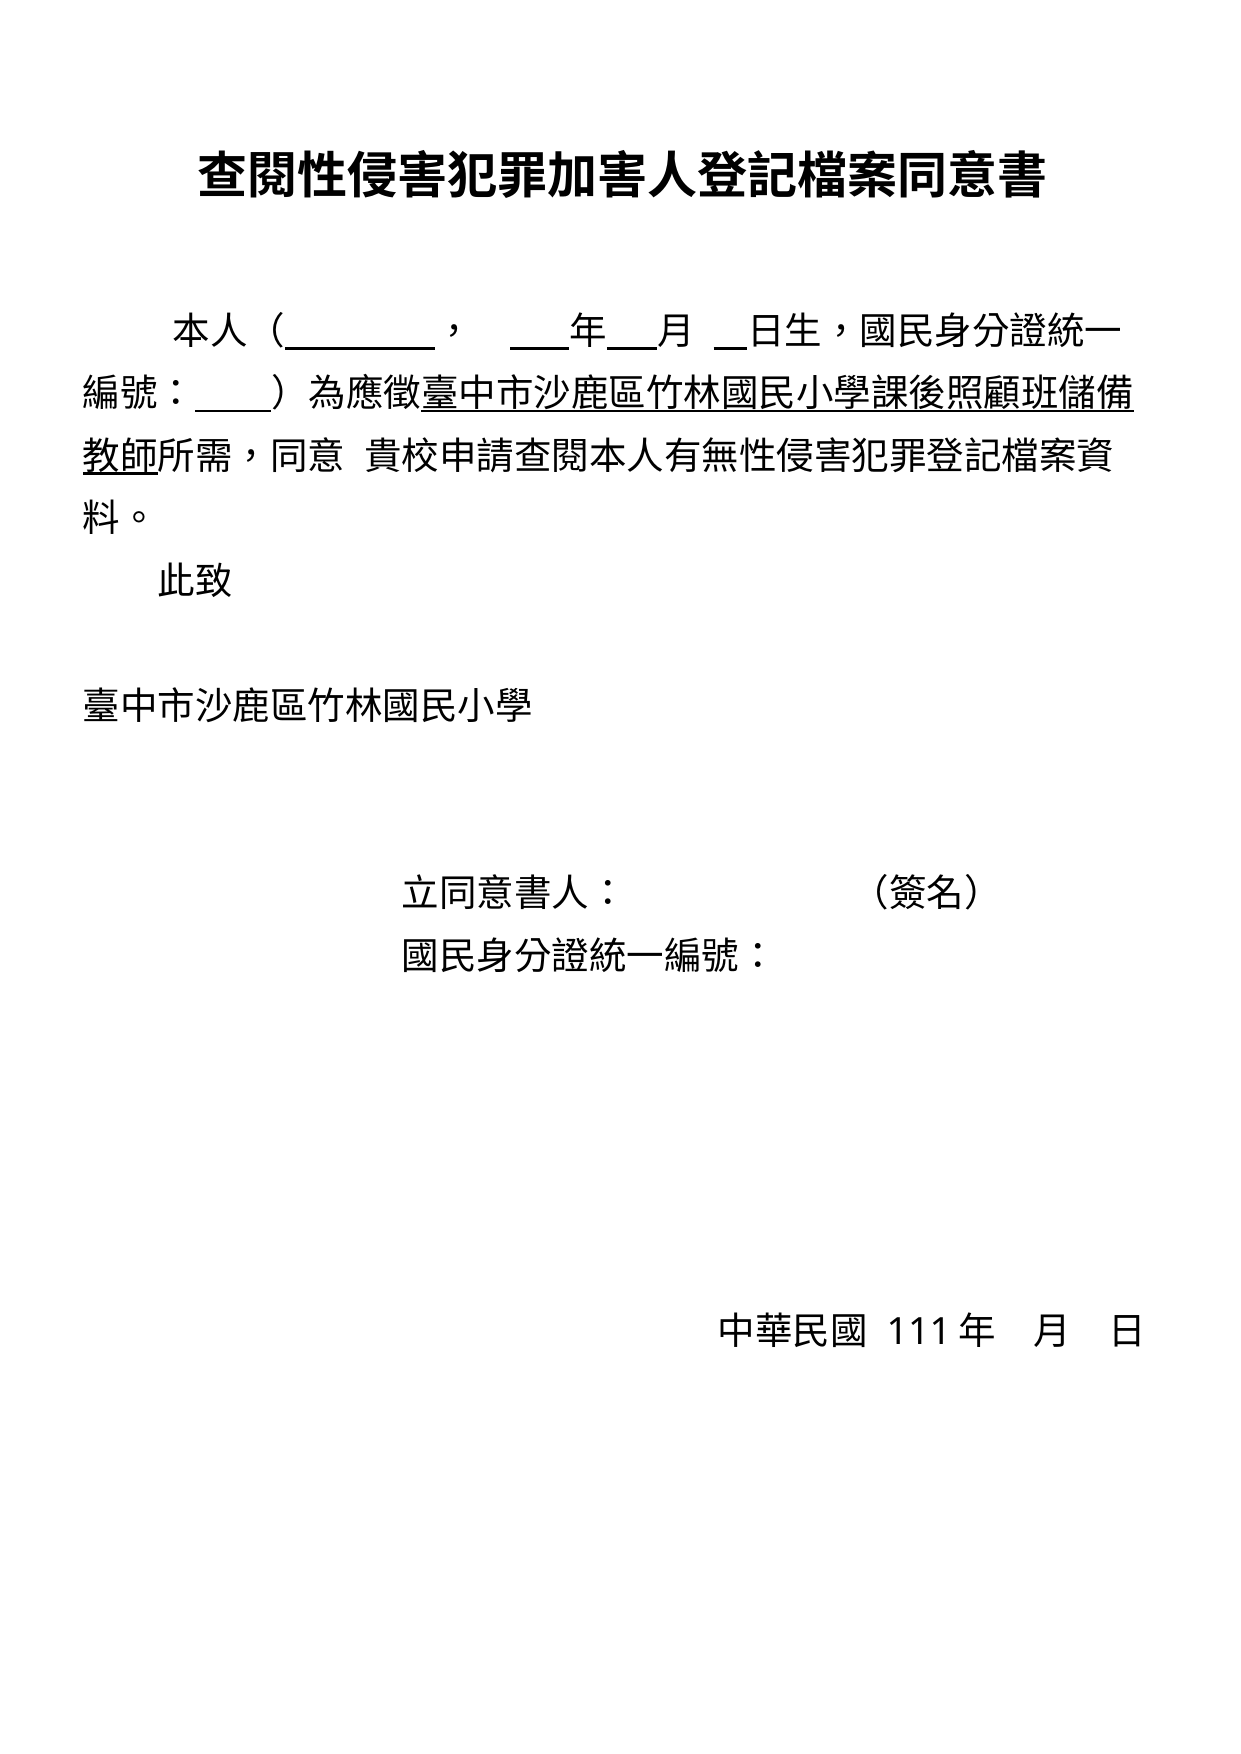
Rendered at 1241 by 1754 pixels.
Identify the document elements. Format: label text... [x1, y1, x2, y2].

text 本人（ ， 年 月 日生，國民身分證統一編號： ）為應徵臺中市沙鹿區竹林國民小學課後照顧班儲備教師所需，同意 貴校申請查閱本人有無性侵害犯罪登記檔案資料。 [83, 286, 1146, 536]
text 中華民國 111年 月 日 [83, 1286, 1146, 1349]
text 國民身分證統一編號： [83, 911, 1146, 974]
text 查閱性侵害犯罪加害人登記檔案同意書 [83, 99, 1162, 224]
text 立同意書人： （簽名） [83, 849, 1146, 911]
text 臺中市沙鹿區竹林國民小學 [83, 661, 1146, 724]
text 此致 [83, 536, 1146, 599]
